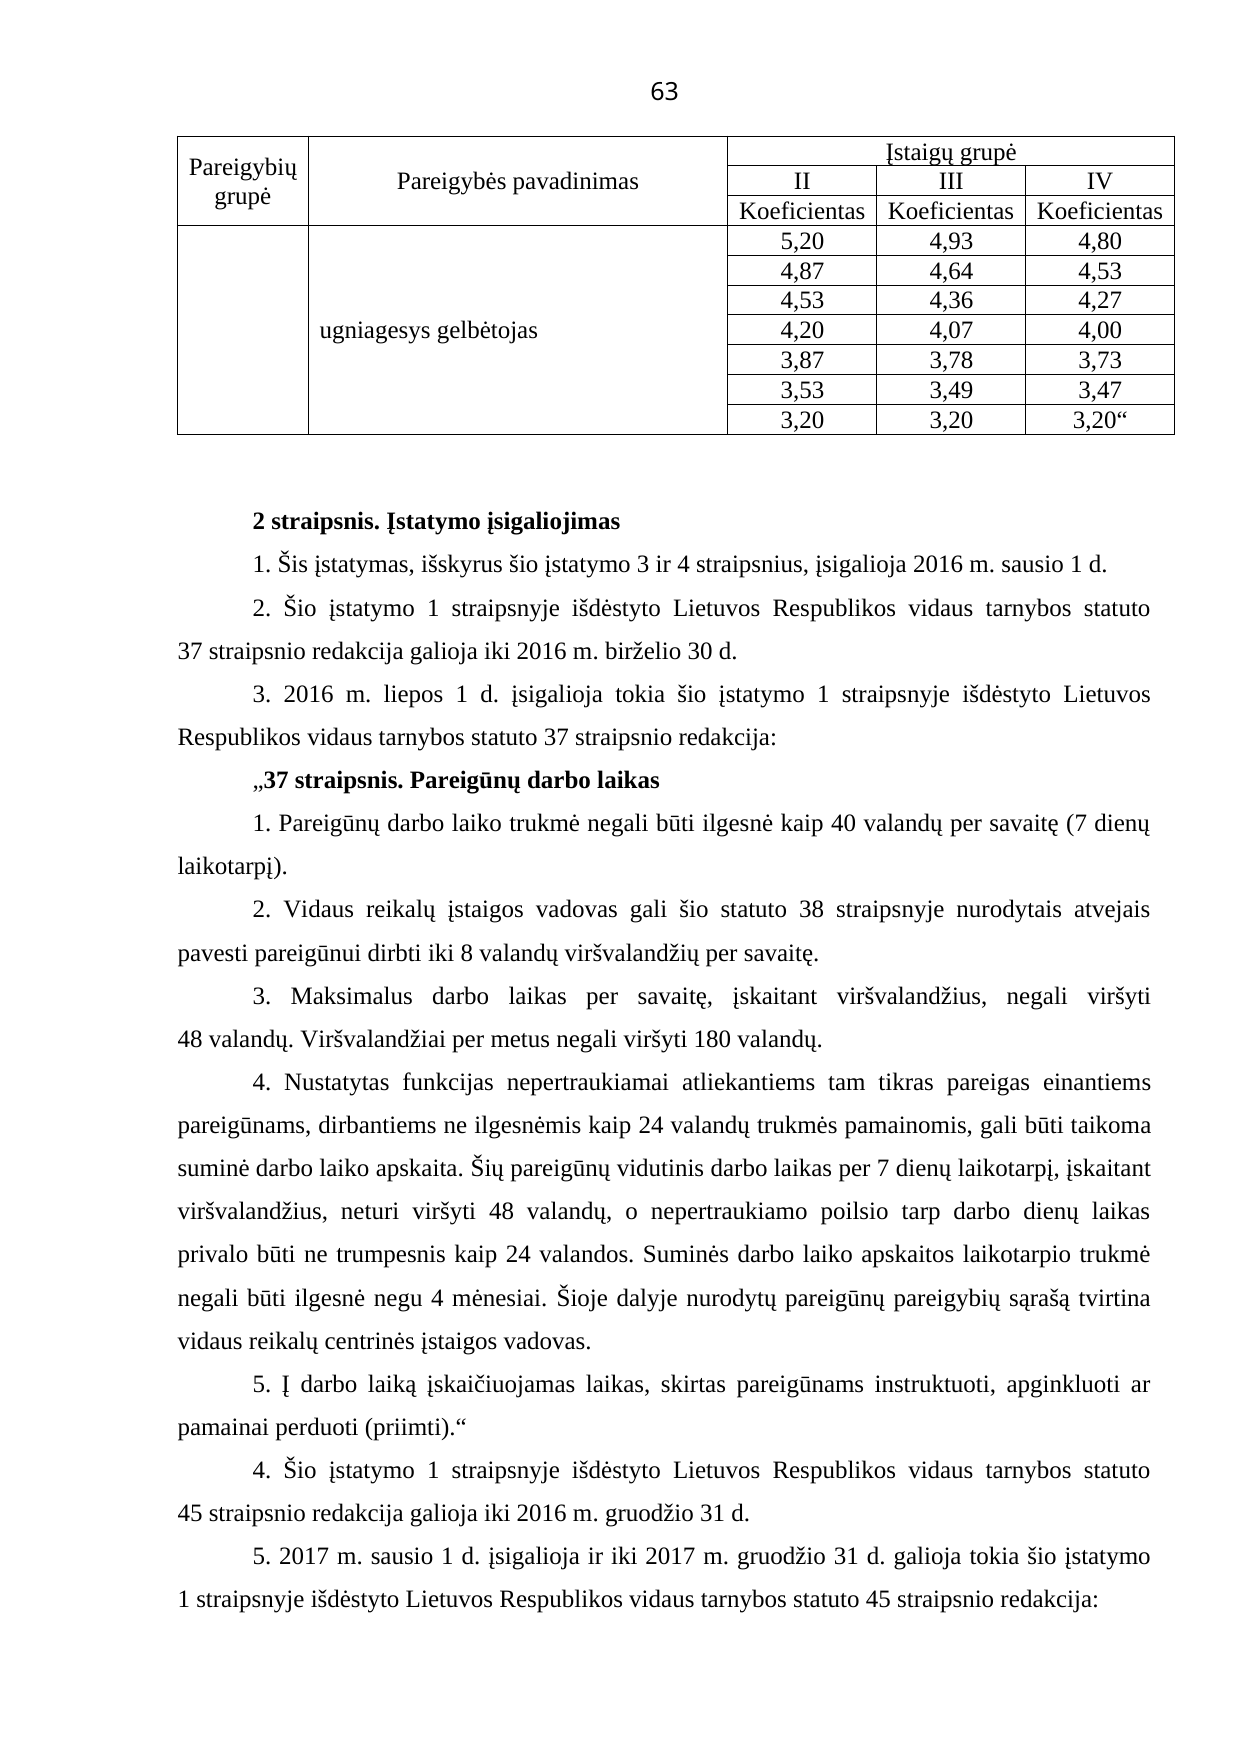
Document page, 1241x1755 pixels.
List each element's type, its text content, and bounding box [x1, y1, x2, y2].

table_cell 4,93 [877, 226, 1025, 255]
text 5. 2017 m. sausio 1 d. įsigalioja ir iki 2017 m. gruodžio 31 d. galioja tokia šio įstatymo 1 straipsnyje išdėstyto Lietuvos Respublikos vidaus tarnybos statuto 45 straipsnio redakcija: [177, 1541, 1152, 1613]
table_cell 3,47 [1026, 375, 1174, 404]
text 4. Nustatytas funkcijas nepertraukiamai atliekantiems tam tikras pareigas einantiems pareigūnams, dirbantiems ne ilgesnėmis kaip 24 valandų trukmės pamainomis, gali būti taikoma suminė darbo laiko apskaita. Šių pareigūnų vidutinis darbo laikas per 7 dienų laikotarpį, įskaitant viršvalandžius, neturi viršyti 48 valandų, o nepertraukiamo poilsio tarp darbo dienų laikas privalo būti ne trumpesnis kaip 24 valandos. Suminės darbo laiko apskaitos laikotarpio trukmė negali būti ilgesnė negu 4 mėnesiai. Šioje dalyje nurodytų pareigūnų pareigybių sąrašą tvirtina vidaus reikalų centrinės įstaigos vadovas. [177, 1067, 1152, 1354]
table_header Įstaigų grupė [728, 137, 1174, 165]
table_cell [178, 226, 308, 433]
text 2. Šio įstatymo 1 straipsnyje išdėstyto Lietuvos Respublikos vidaus tarnybos statuto 37 straipsnio redakcija galioja iki 2016 m. birželio 30 d. [177, 593, 1152, 664]
table_cell 4,64 [877, 256, 1025, 284]
table_header Pareigybių grupė [178, 137, 308, 225]
text 1. Šis įstatymas, išskyrus šio įstatymo 3 ir 4 straipsnius, įsigalioja 2016 m. sausio 1 d. [177, 549, 1152, 578]
table_cell ugniagesys gelbėtojas [309, 226, 727, 433]
table_cell 4,07 [877, 315, 1025, 344]
text 2. Vidaus reikalų įstaigos vadovas gali šio statuto 38 straipsnyje nurodytais atvejais pavesti pareigūnui dirbti iki 8 valandų viršvalandžių per savaitę. [177, 894, 1152, 966]
table_header Pareigybės pavadinimas [309, 137, 727, 225]
table_cell 4,87 [728, 256, 876, 284]
table_cell 4,36 [877, 286, 1025, 314]
table_cell 3,49 [877, 375, 1025, 404]
table_cell 3,87 [728, 345, 876, 374]
table_cell 5,20 [728, 226, 876, 255]
table_cell Koeficientas [877, 196, 1025, 225]
table_cell 3,20 [877, 405, 1025, 433]
table_cell III [877, 166, 1025, 195]
table_cell 3,78 [877, 345, 1025, 374]
text 3. Maksimalus darbo laikas per savaitę, įskaitant viršvalandžius, negali viršyti 48 valandų. Viršvalandžiai per metus negali viršyti 180 valandų. [177, 981, 1152, 1053]
table_cell 3,53 [728, 375, 876, 404]
text 2 straipsnis. Įstatymo įsigaliojimas [177, 506, 1152, 535]
text „37 straipsnis. Pareigūnų darbo laikas [177, 765, 1152, 794]
table_cell II [728, 166, 876, 195]
table_cell 4,53 [728, 286, 876, 314]
table_cell 4,00 [1026, 315, 1174, 344]
table_cell 3,20“ [1026, 405, 1174, 433]
text 1. Pareigūnų darbo laiko trukmė negali būti ilgesnė kaip 40 valandų per savaitę (7 dienų laikotarpį). [177, 808, 1152, 880]
table_cell 3,73 [1026, 345, 1174, 374]
text 3. 2016 m. liepos 1 d. įsigalioja tokia šio įstatymo 1 straipsnyje išdėstyto Lietuvos Respublikos vidaus tarnybos statuto 37 straipsnio redakcija: [177, 679, 1152, 751]
table_cell Koeficientas [1026, 196, 1174, 225]
text 5. Į darbo laiką įskaičiuojamas laikas, skirtas pareigūnams instruktuoti, apginkluoti ar pamainai perduoti (priimti).“ [177, 1369, 1152, 1441]
table_cell Koeficientas [728, 196, 876, 225]
table_cell 4,20 [728, 315, 876, 344]
table_cell 4,53 [1026, 256, 1174, 284]
table_cell 3,20 [728, 405, 876, 433]
text 4. Šio įstatymo 1 straipsnyje išdėstyto Lietuvos Respublikos vidaus tarnybos statuto 45 straipsnio redakcija galioja iki 2016 m. gruodžio 31 d. [177, 1455, 1152, 1527]
table_cell IV [1026, 166, 1174, 195]
table_cell 4,27 [1026, 286, 1174, 314]
table_cell 4,80 [1026, 226, 1174, 255]
